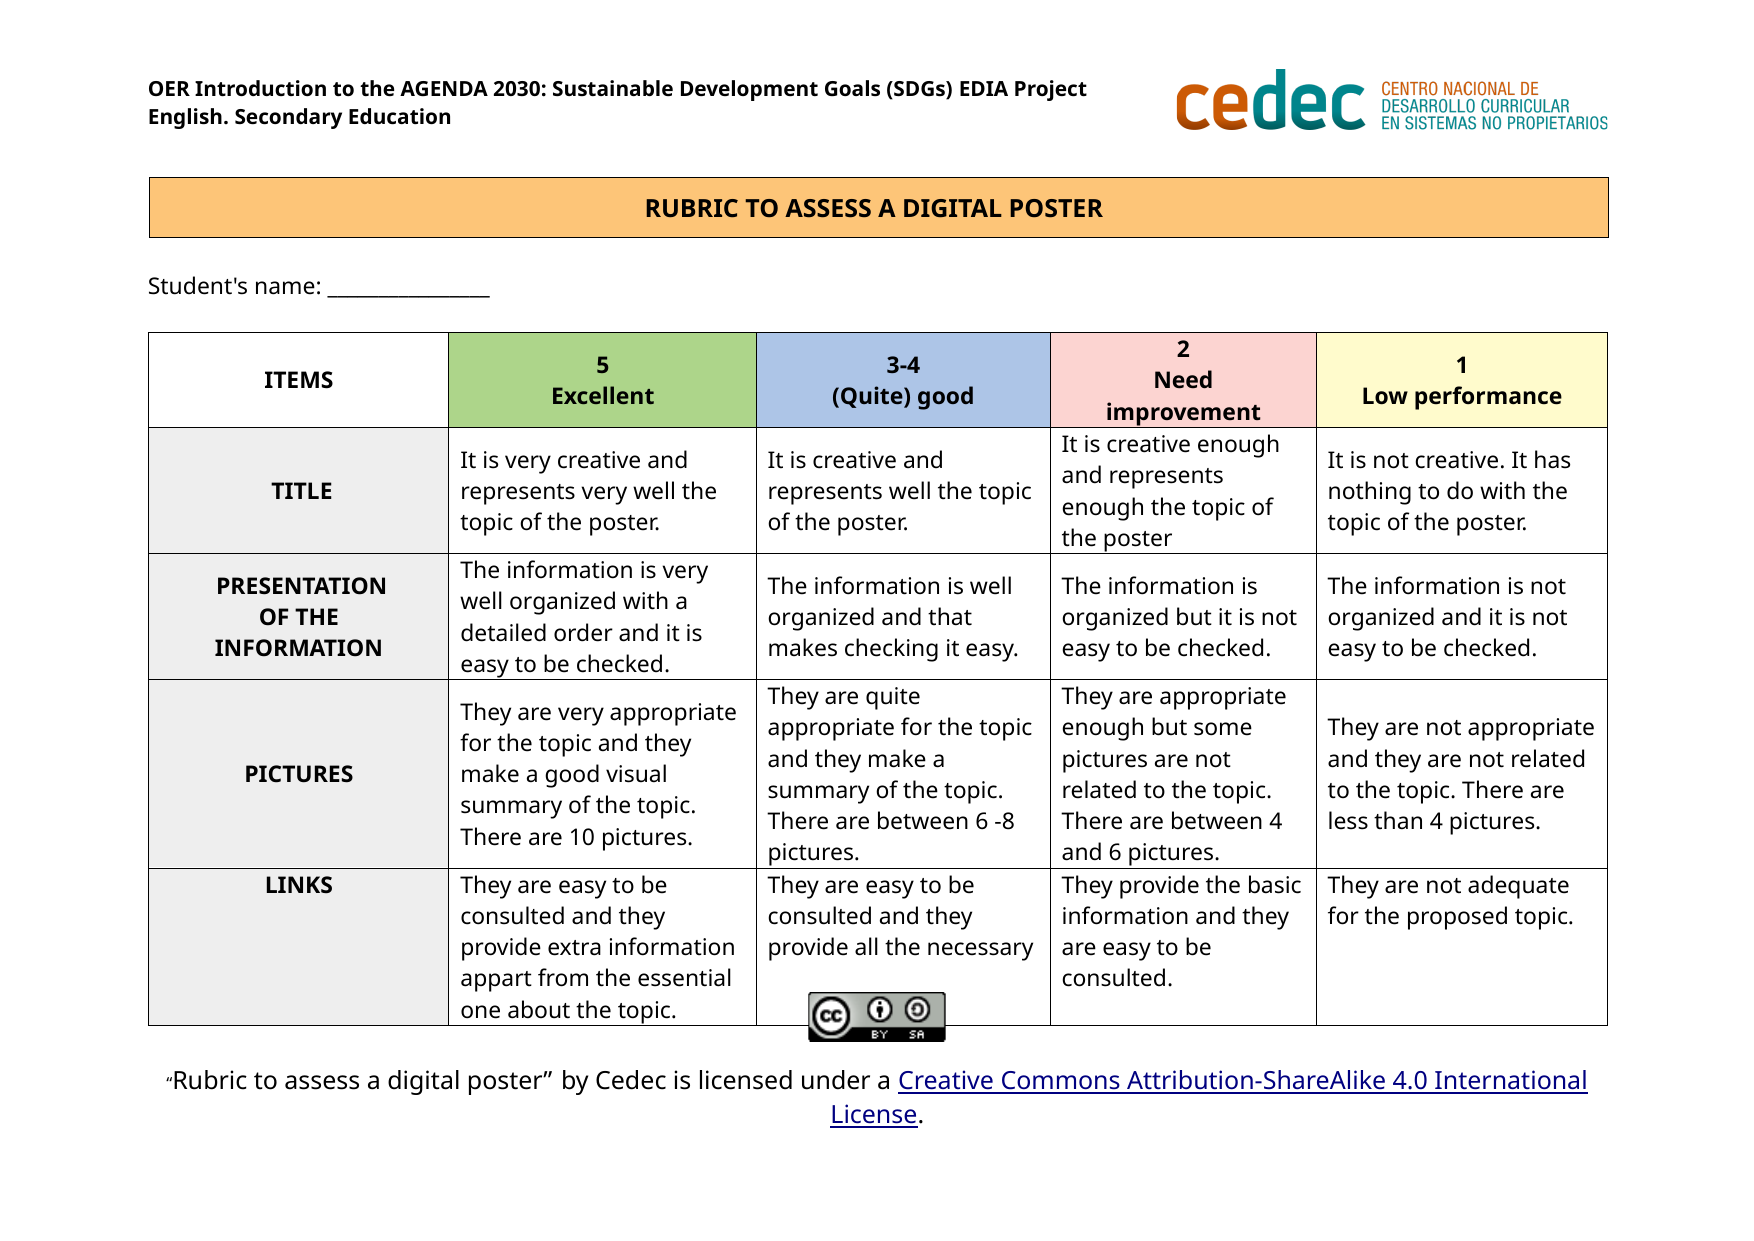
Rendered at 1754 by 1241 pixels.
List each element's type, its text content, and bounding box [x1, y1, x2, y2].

table_cell They are easy to be consulted and they provide all the necessary [757, 869, 1050, 1025]
table_cell It is very creative and represents very well the topic of the poster. [449, 428, 756, 553]
table_cell LINKS [149, 869, 448, 1025]
table_cell PICTURES [149, 680, 448, 867]
table_header RUBRIC TO ASSESS A DIGITAL POSTER [150, 178, 1608, 237]
text Student's name: ________________ [148, 269, 1606, 301]
table_header 2 Need improvement [1051, 333, 1316, 427]
picture [1176, 69, 1608, 130]
table_cell It is creative and represents well the topic of the poster. [757, 428, 1050, 553]
table_cell The information is very well organized with a detailed order and it is easy to be checked. [449, 554, 756, 679]
table_cell It is not creative. It has nothing to do with the topic of the poster. [1317, 428, 1607, 553]
table_cell They provide the basic information and they are easy to be consulted. [1051, 869, 1316, 1025]
table_header ITEMS [149, 333, 448, 427]
table_cell They are not appropriate and they are not related to the topic. There are less than 4 pictures. [1317, 680, 1607, 867]
table_cell They are very appropriate for the topic and they make a good visual summary of the topic. There are 10 pictures. [449, 680, 756, 867]
table_cell They are easy to be consulted and they provide extra information appart from the essential one about the topic. [449, 869, 756, 1025]
table_cell The information is well organized and that makes checking it easy. [757, 554, 1050, 679]
table_cell They are quite appropriate for the topic and they make a summary of the topic. There are between 6 -8 pictures. [757, 680, 1050, 867]
table_cell They are not adequate for the proposed topic. [1317, 869, 1607, 1025]
table_header 3-4 (Quite) good [757, 333, 1050, 427]
table_cell The information is not organized and it is not easy to be checked. [1317, 554, 1607, 679]
table_cell TITLE [149, 428, 448, 553]
table_cell PRESENTATION OF THE INFORMATION [149, 554, 448, 679]
table_cell It is creative enough and represents enough the topic of the poster [1051, 428, 1316, 553]
table_cell The information is organized but it is not easy to be checked. [1051, 554, 1316, 679]
table_header 5 Excellent [449, 333, 756, 427]
table_header 1 Low performance [1317, 333, 1607, 427]
picture [808, 992, 946, 1042]
table_cell They are appropriate enough but some pictures are not related to the topic. There are between 4 and 6 pictures. [1051, 680, 1316, 867]
